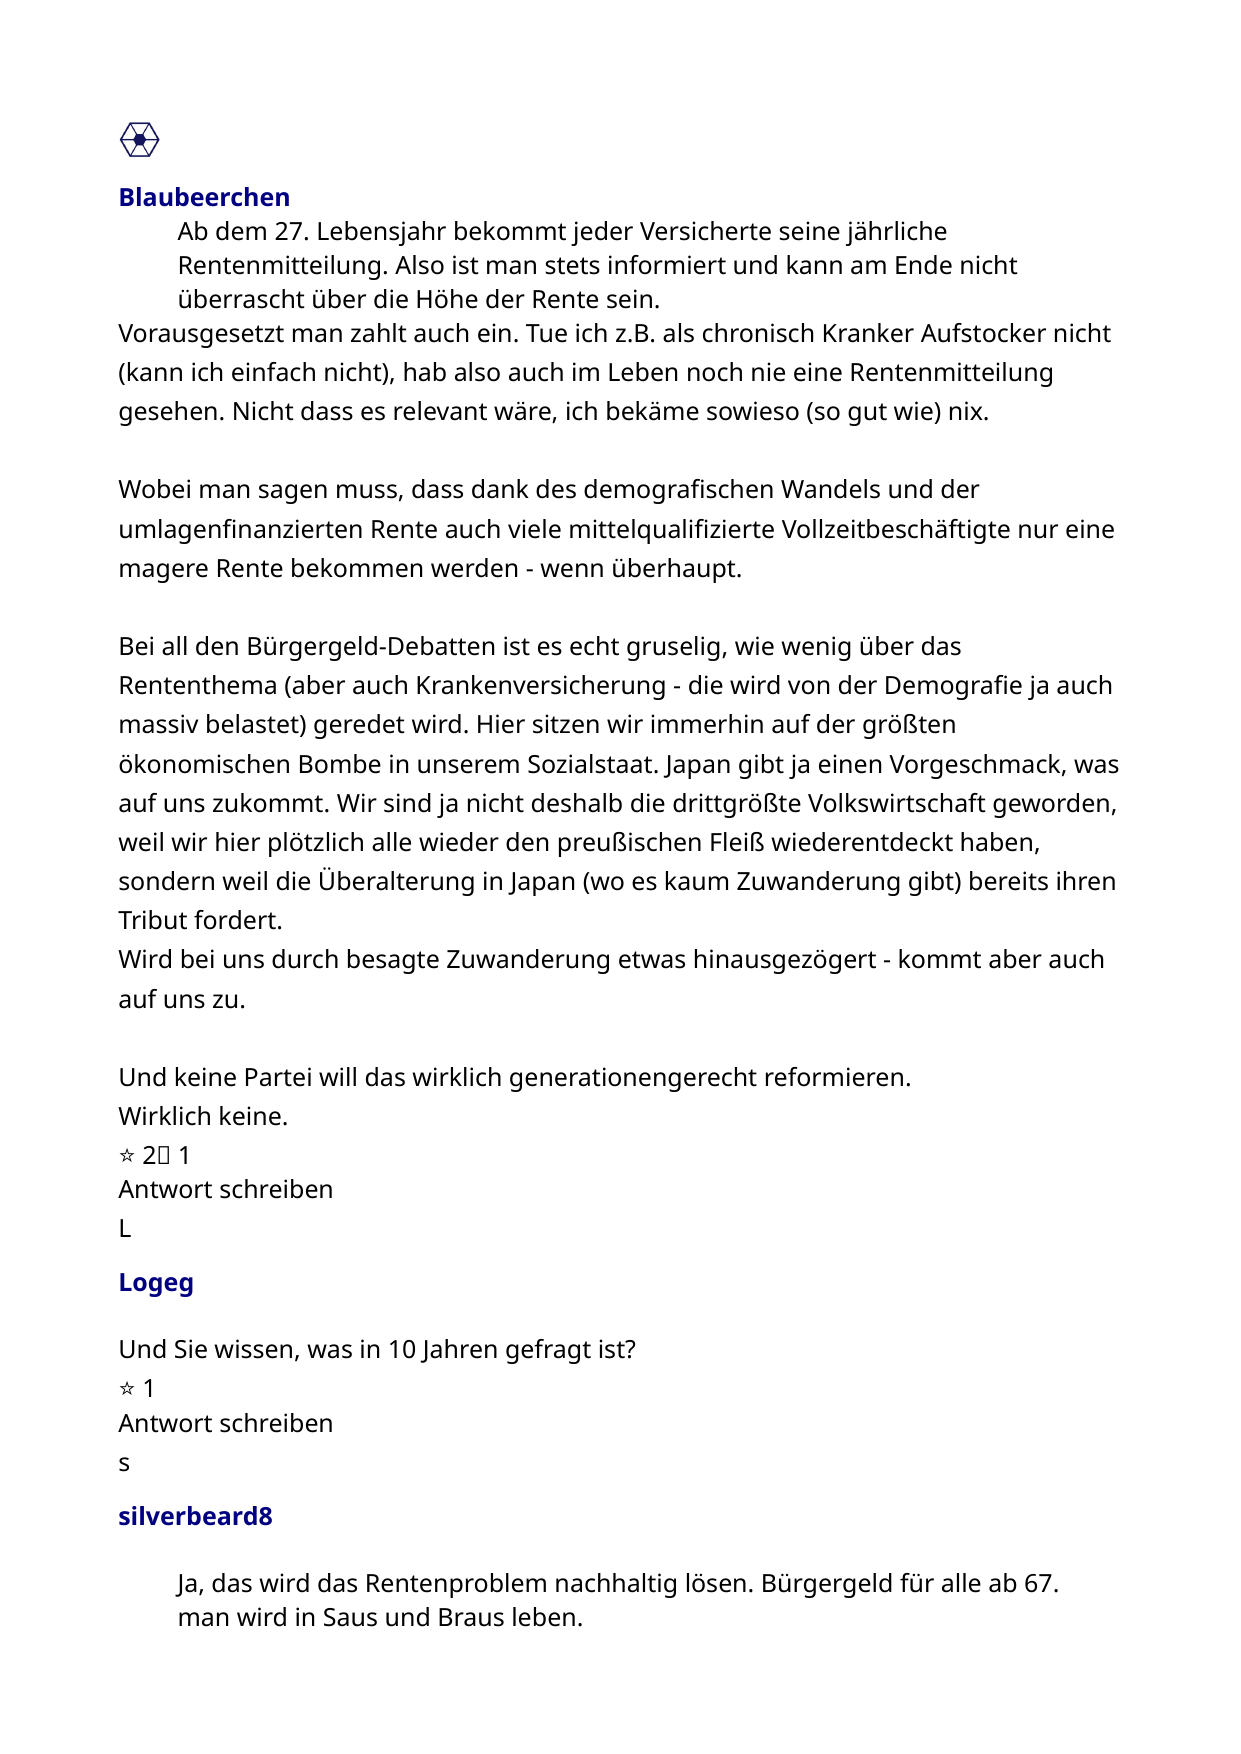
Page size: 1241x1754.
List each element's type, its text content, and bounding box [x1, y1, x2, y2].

text Wirklich keine. [118, 1099, 1122, 1133]
text s [118, 1444, 1122, 1478]
text Und Sie wissen, was in 10 Jahren gefragt ist? [118, 1332, 1122, 1366]
text Antwort schreiben [118, 1172, 1122, 1206]
text ⭐️ 1 [118, 1371, 1122, 1405]
text Antwort schreiben [118, 1405, 1122, 1439]
subtitle Blaubeerchen [118, 179, 1122, 213]
text Wird bei uns durch besagte Zuwanderung etwas hinausgezögert - kommt aber auch auf uns zu. Und keine Partei will das wirklich generationengerecht reformieren. [118, 942, 1122, 1094]
text ⭐️ 2🙁 1 [118, 1138, 1122, 1172]
text L [118, 1211, 1122, 1245]
text Vorausgesetzt man zahlt auch ein. Tue ich z.B. als chronisch Kranker Aufstocker nicht (kann ich einfach nicht), hab also auch im Leben noch nie eine Rentenmitteilung gesehen. Nicht dass es relevant wäre, ich bekäme sowieso (so gut wie) nix. Wobei man sagen muss, dass dank des demografischen Wandels und der umlagenfinanzierten Rente auch viele mittelqualifizierte Vollzeitbeschäftigte nur eine magere Rente bekommen werden - wenn überhaupt. Bei all den Bürgergeld-Debatten ist es echt gruselig, wie wenig über das Rententhema (aber auch Krankenversicherung - die wird von der Demografie ja auch massiv belastet) geredet wird. Hier sitzen wir immerhin auf der größten ökonomischen Bombe in unserem Sozialstaat. Japan gibt ja einen Vorgeschmack, was auf uns zukommt. Wir sind ja nicht deshalb die drittgrößte Volkswirtschaft geworden, weil wir hier plötzlich alle wieder den preußischen Fleiß wiederentdeckt haben, sondern weil die Überalterung in Japan (wo es kaum Zuwanderung gibt) bereits ihren Tribut fordert. [118, 315, 1122, 937]
text Ja, das wird das Rentenproblem nachhaltig lösen. Bürgergeld für alle ab 67. man wird in Saus und Braus leben. [177, 1565, 1063, 1633]
subtitle silverbeard8 [118, 1498, 1122, 1532]
subtitle Logeg [118, 1265, 1122, 1299]
picture [118, 118, 161, 161]
text Ab dem 27. Lebensjahr bekommt jeder Versicherte seine jährliche Rentenmitteilung. Also ist man stets informiert und kann am Ende nicht überrascht über die Höhe der Rente sein. [177, 213, 1063, 315]
